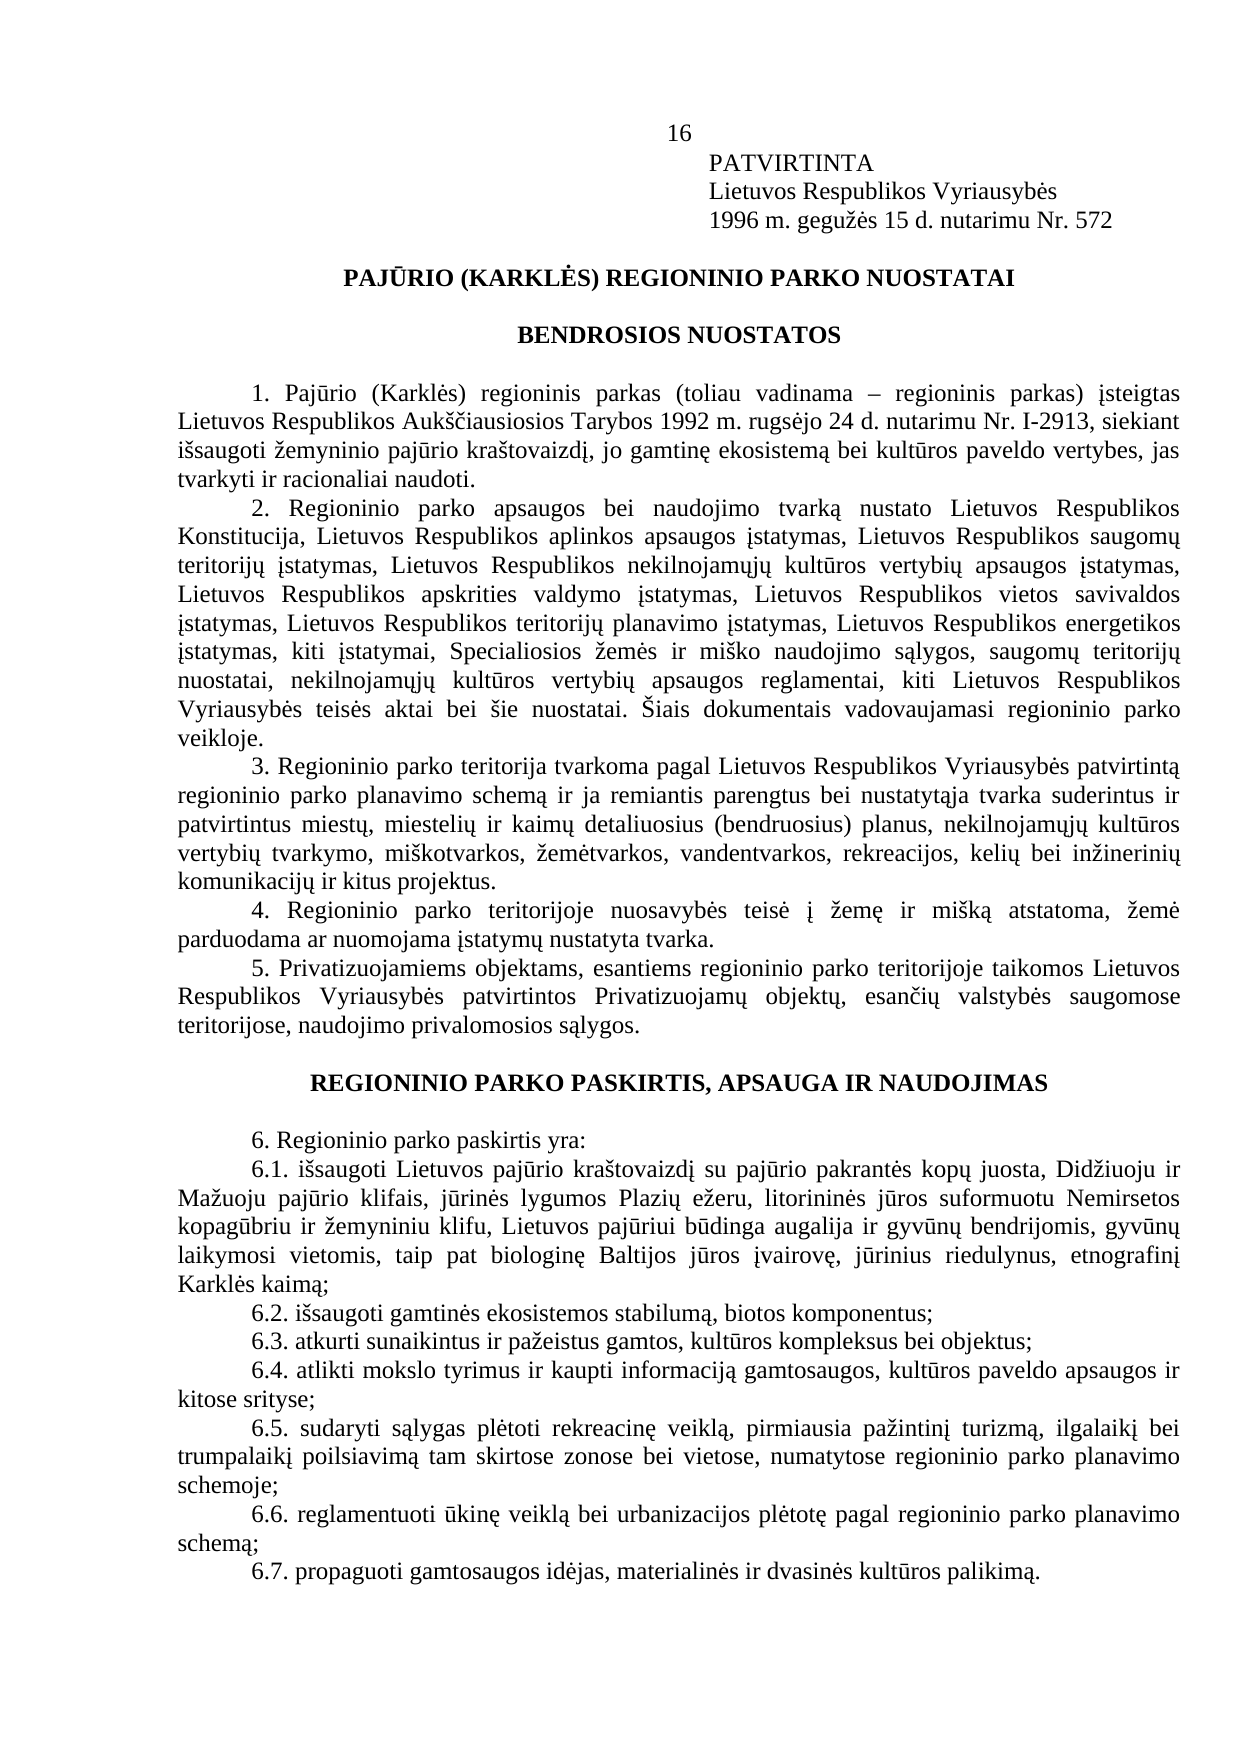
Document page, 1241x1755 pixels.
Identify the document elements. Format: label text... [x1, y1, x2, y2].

text 4. Regioninio parko teritorijoje nuosavybės teisė į žemę ir mišką atstatoma, žemė parduodama ar nuomojama įstatymų nustatyta tvarka. [177, 895, 1181, 953]
text 6.7. propaguoti gamtosaugos idėjas, materialinės ir dvasinės kultūros palikimą. [177, 1556, 1181, 1585]
text 1996 m. gegužės 15 d. nutarimu Nr. 572 [177, 205, 1181, 234]
text 5. Privatizuojamiems objektams, esantiems regioninio parko teritorijoje taikomos Lietuvos Respublikos Vyriausybės patvirtintos Privatizuojamų objektų, esančių valstybės saugomose teritorijose, naudojimo privalomosios sąlygos. [177, 953, 1181, 1039]
text 6.2. išsaugoti gamtinės ekosistemos stabilumą, biotos komponentus; [177, 1298, 1181, 1326]
text BENDROSIOS NUOSTATOS [177, 320, 1181, 349]
text 2. Regioninio parko apsaugos bei naudojimo tvarką nustato Lietuvos Respublikos Konstitucija, Lietuvos Respublikos aplinkos apsaugos įstatymas, Lietuvos Respublikos saugomų teritorijų įstatymas, Lietuvos Respublikos nekilnojamųjų kultūros vertybių apsaugos įstatymas, Lietuvos Respublikos apskrities valdymo įstatymas, Lietuvos Respublikos vietos savivaldos įstatymas, Lietuvos Respublikos teritorijų planavimo įstatymas, Lietuvos Respublikos energetikos įstatymas, kiti įstatymai, Specialiosios žemės ir miško naudojimo sąlygos, saugomų teritorijų nuostatai, nekilnojamųjų kultūros vertybių apsaugos reglamentai, kiti Lietuvos Respublikos Vyriausybės teisės aktai bei šie nuostatai. Šiais dokumentais vadovaujamasi regioninio parko veikloje. [177, 493, 1181, 751]
text 6.3. atkurti sunaikintus ir pažeistus gamtos, kultūros kompleksus bei objektus; [177, 1326, 1181, 1355]
text PATVIRTINTA [177, 148, 1181, 176]
text 1. Pajūrio (Karklės) regioninis parkas (toliau vadinama – regioninis parkas) įsteigtas Lietuvos Respublikos Aukščiausiosios Tarybos 1992 m. rugsėjo 24 d. nutarimu Nr. I-2913, siekiant išsaugoti žemyninio pajūrio kraštovaizdį, jo gamtinę ekosistemą bei kultūros paveldo vertybes, jas tvarkyti ir racionaliai naudoti. [177, 378, 1181, 493]
text 3. Regioninio parko teritorija tvarkoma pagal Lietuvos Respublikos Vyriausybės patvirtintą regioninio parko planavimo schemą ir ja remiantis parengtus bei nustatytąja tvarka suderintus ir patvirtintus miestų, miestelių ir kaimų detaliuosius (bendruosius) planus, nekilnojamųjų kultūros vertybių tvarkymo, miškotvarkos, žemėtvarkos, vandentvarkos, rekreacijos, kelių bei inžinerinių komunikacijų ir kitus projektus. [177, 751, 1181, 895]
text Lietuvos Respublikos Vyriausybės [177, 176, 1181, 205]
text 6.1. išsaugoti Lietuvos pajūrio kraštovaizdį su pajūrio pakrantės kopų juosta, Didžiuoju ir Mažuoju pajūrio klifais, jūrinės lygumos Plazių ežeru, litorininės jūros suformuotu Nemirsetos kopagūbriu ir žemyniniu klifu, Lietuvos pajūriui būdinga augalija ir gyvūnų bendrijomis, gyvūnų laikymosi vietomis, taip pat biologinę Baltijos jūros įvairovę, jūrinius riedulynus, etnografinį Karklės kaimą; [177, 1154, 1181, 1298]
text PAJŪRIO (KARKLĖS) REGIONINIO PARKO NUOSTATAI [177, 263, 1181, 291]
text 6.6. reglamentuoti ūkinę veiklą bei urbanizacijos plėtotę pagal regioninio parko planavimo schemą; [177, 1499, 1181, 1556]
text 6. Regioninio parko paskirtis yra: [177, 1125, 1181, 1154]
text 6.4. atlikti mokslo tyrimus ir kaupti informaciją gamtosaugos, kultūros paveldo apsaugos ir kitose srityse; [177, 1355, 1181, 1413]
text 6.5. sudaryti sąlygas plėtoti rekreacinę veiklą, pirmiausia pažintinį turizmą, ilgalaikį bei trumpalaikį poilsiavimą tam skirtose zonose bei vietose, numatytose regioninio parko planavimo schemoje; [177, 1413, 1181, 1499]
text REGIONINIO PARKO PASKIRTIS, APSAUGA IR NAUDOJIMAS [177, 1068, 1181, 1096]
